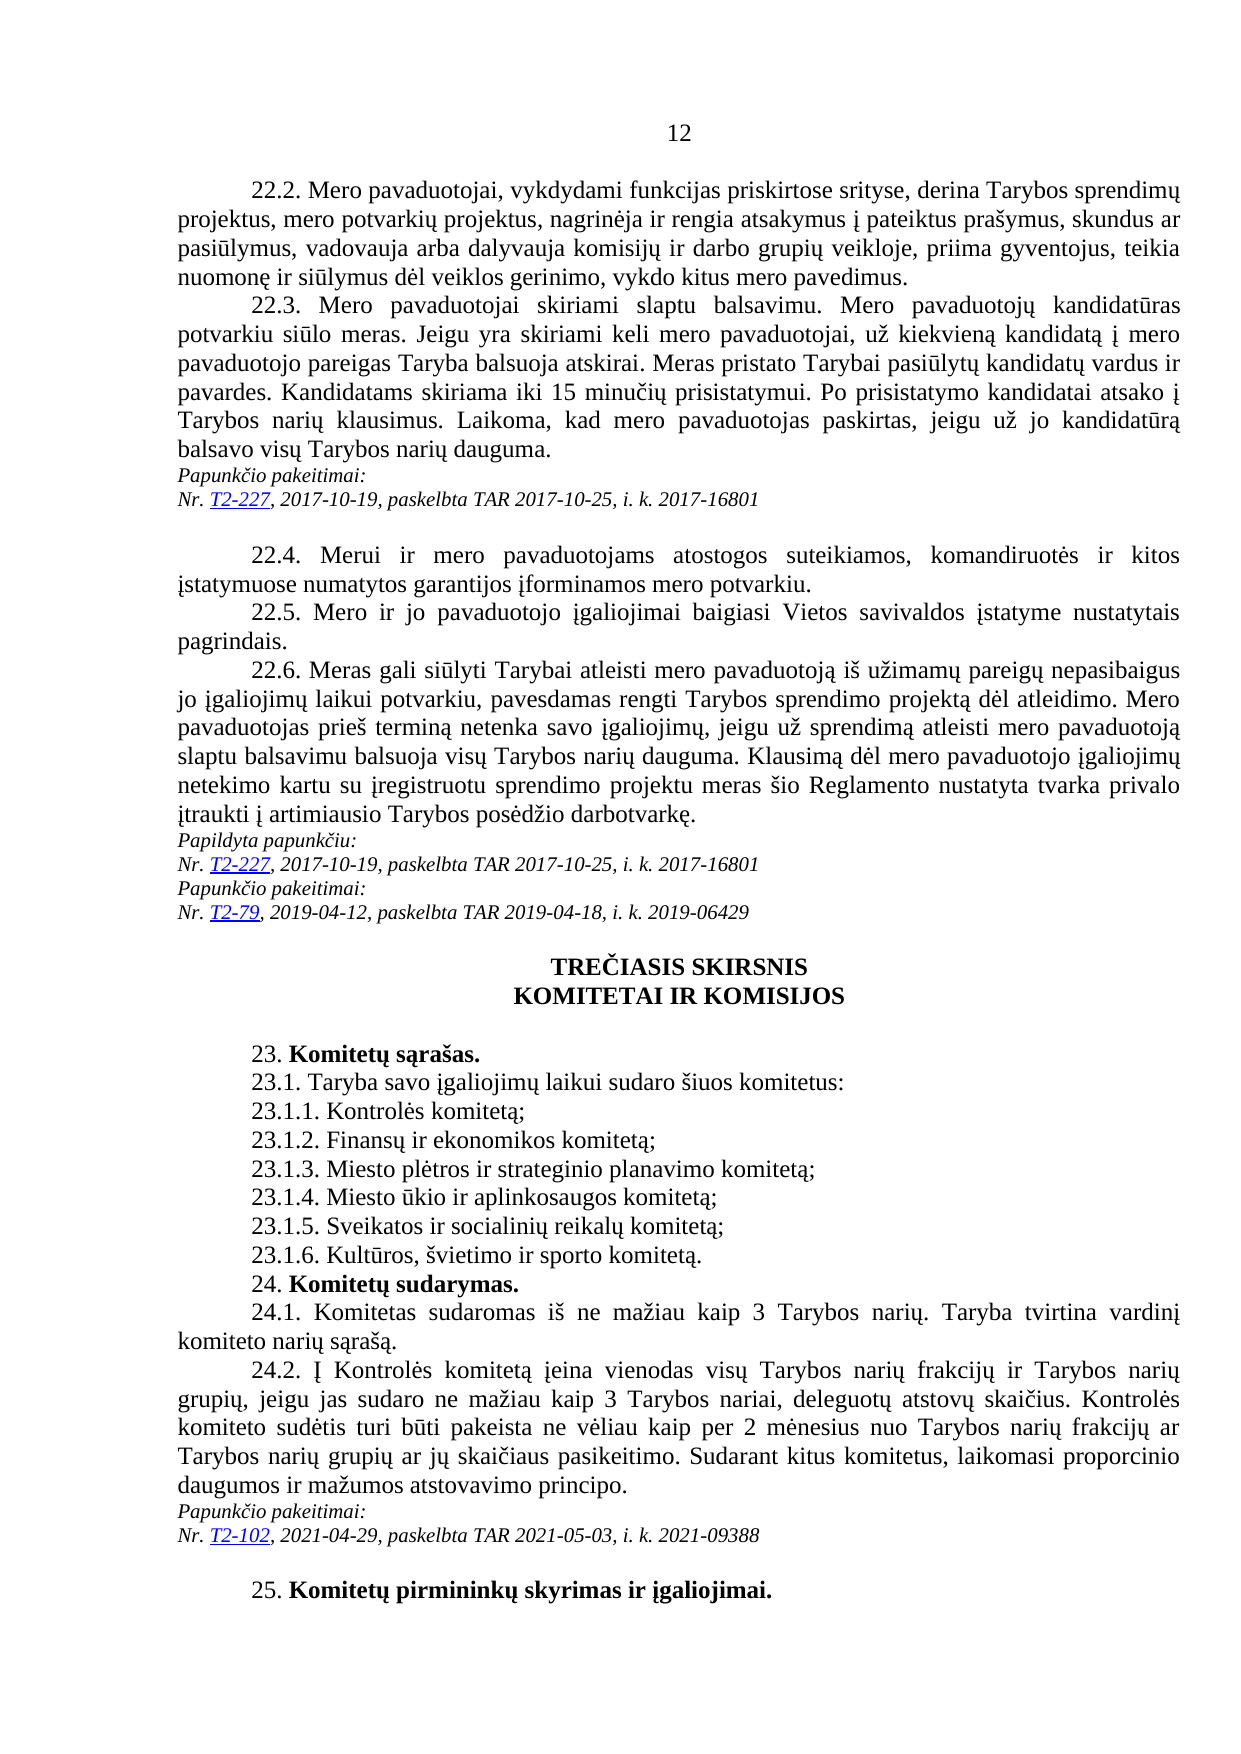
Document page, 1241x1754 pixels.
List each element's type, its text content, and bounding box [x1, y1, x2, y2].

text Nr. T2-227, 2017-10-19, paskelbta TAR 2017-10-25, i. k. 2017-16801 [177, 487, 1181, 511]
text 23.1.6. Kultūros, švietimo ir sporto komitetą. [177, 1240, 1181, 1269]
text TREČIASIS SKIRSNIS [177, 952, 1181, 981]
text 22.2. Mero pavaduotojai, vykdydami funkcijas priskirtose srityse, derina Tarybos sprendimų projektus, mero potvarkių projektus, nagrinėja ir rengia atsakymus į pateiktus prašymus, skundus ar pasiūlymus, vadovauja arba dalyvauja komisijų ir darbo grupių veikloje, priima gyventojus, teikia nuomonę ir siūlymus dėl veiklos gerinimo, vykdo kitus mero pavedimus. [177, 176, 1181, 291]
text Nr. T2-79, 2019-04-12, paskelbta TAR 2019-04-18, i. k. 2019-06429 [177, 900, 1181, 924]
text 24. Komitetų sudarymas. [177, 1269, 1181, 1297]
text 23.1. Taryba savo įgaliojimų laikui sudaro šiuos komitetus: [177, 1067, 1181, 1096]
text 24.2. Į Kontrolės komitetą įeina vienodas visų Tarybos narių frakcijų ir Tarybos narių grupių, jeigu jas sudaro ne mažiau kaip 3 Tarybos nariai, deleguotų atstovų skaičius. Kontrolės komiteto sudėtis turi būti pakeista ne vėliau kaip per 2 mėnesius nuo Tarybos narių frakcijų ar Tarybos narių grupių ar jų skaičiaus pasikeitimo. Sudarant kitus komitetus, laikomasi proporcinio daugumos ir mažumos atstovavimo principo. [177, 1355, 1181, 1499]
text 22.4. Merui ir mero pavaduotojams atostogos suteikiamos, komandiruotės ir kitos įstatymuose numatytos garantijos įforminamos mero potvarkiu. [177, 540, 1181, 597]
text 22.5. Mero ir jo pavaduotojo įgaliojimai baigiasi Vietos savivaldos įstatyme nustatytais pagrindais. [177, 597, 1181, 655]
text 23.1.1. Kontrolės komitetą; [177, 1096, 1181, 1125]
text Papunkčio pakeitimai: [177, 876, 1181, 900]
text 22.6. Meras gali siūlyti Tarybai atleisti mero pavaduotoją iš užimamų pareigų nepasibaigus jo įgaliojimų laikui potvarkiu, pavesdamas rengti Tarybos sprendimo projektą dėl atleidimo. Mero pavaduotojas prieš terminą netenka savo įgaliojimų, jeigu už sprendimą atleisti mero pavaduotoją slaptu balsavimu balsuoja visų Tarybos narių dauguma. Klausimą dėl mero pavaduotojo įgaliojimų netekimo kartu su įregistruotu sprendimo projektu meras šio Reglamento nustatyta tvarka privalo įtraukti į artimiausio Tarybos posėdžio darbotvarkę. [177, 655, 1181, 827]
text 23.1.4. Miesto ūkio ir aplinkosaugos komitetą; [177, 1182, 1181, 1211]
text Nr. T2-227, 2017-10-19, paskelbta TAR 2017-10-25, i. k. 2017-16801 [177, 852, 1181, 876]
text 23. Komitetų sąrašas. [177, 1039, 1181, 1067]
text Papunkčio pakeitimai: [177, 1499, 1181, 1523]
text 23.1.3. Miesto plėtros ir strateginio planavimo komitetą; [177, 1154, 1181, 1182]
text 22.3. Mero pavaduotojai skiriami slaptu balsavimu. Mero pavaduotojų kandidatūras potvarkiu siūlo meras. Jeigu yra skiriami keli mero pavaduotojai, už kiekvieną kandidatą į mero pavaduotojo pareigas Taryba balsuoja atskirai. Meras pristato Tarybai pasiūlytų kandidatų vardus ir pavardes. Kandidatams skiriama iki 15 minučių prisistatymui. Po prisistatymo kandidatai atsako į Tarybos narių klausimus. Laikoma, kad mero pavaduotojas paskirtas, jeigu už jo kandidatūrą balsavo visų Tarybos narių dauguma. [177, 291, 1181, 463]
text Papildyta papunkčiu: [177, 827, 1181, 852]
text Papunkčio pakeitimai: [177, 463, 1181, 487]
text 24.1. Komitetas sudaromas iš ne mažiau kaip 3 Tarybos narių. Taryba tvirtina vardinį komiteto narių sąrašą. [177, 1297, 1181, 1355]
text 23.1.2. Finansų ir ekonomikos komitetą; [177, 1125, 1181, 1154]
text 25. Komitetų pirmininkų skyrimas ir įgaliojimai. [177, 1576, 1181, 1604]
text KOMITETAI IR KOMISIJOS [177, 981, 1181, 1010]
text Nr. T2-102, 2021-04-29, paskelbta TAR 2021-05-03, i. k. 2021-09388 [177, 1523, 1181, 1547]
text 23.1.5. Sveikatos ir socialinių reikalų komitetą; [177, 1211, 1181, 1240]
